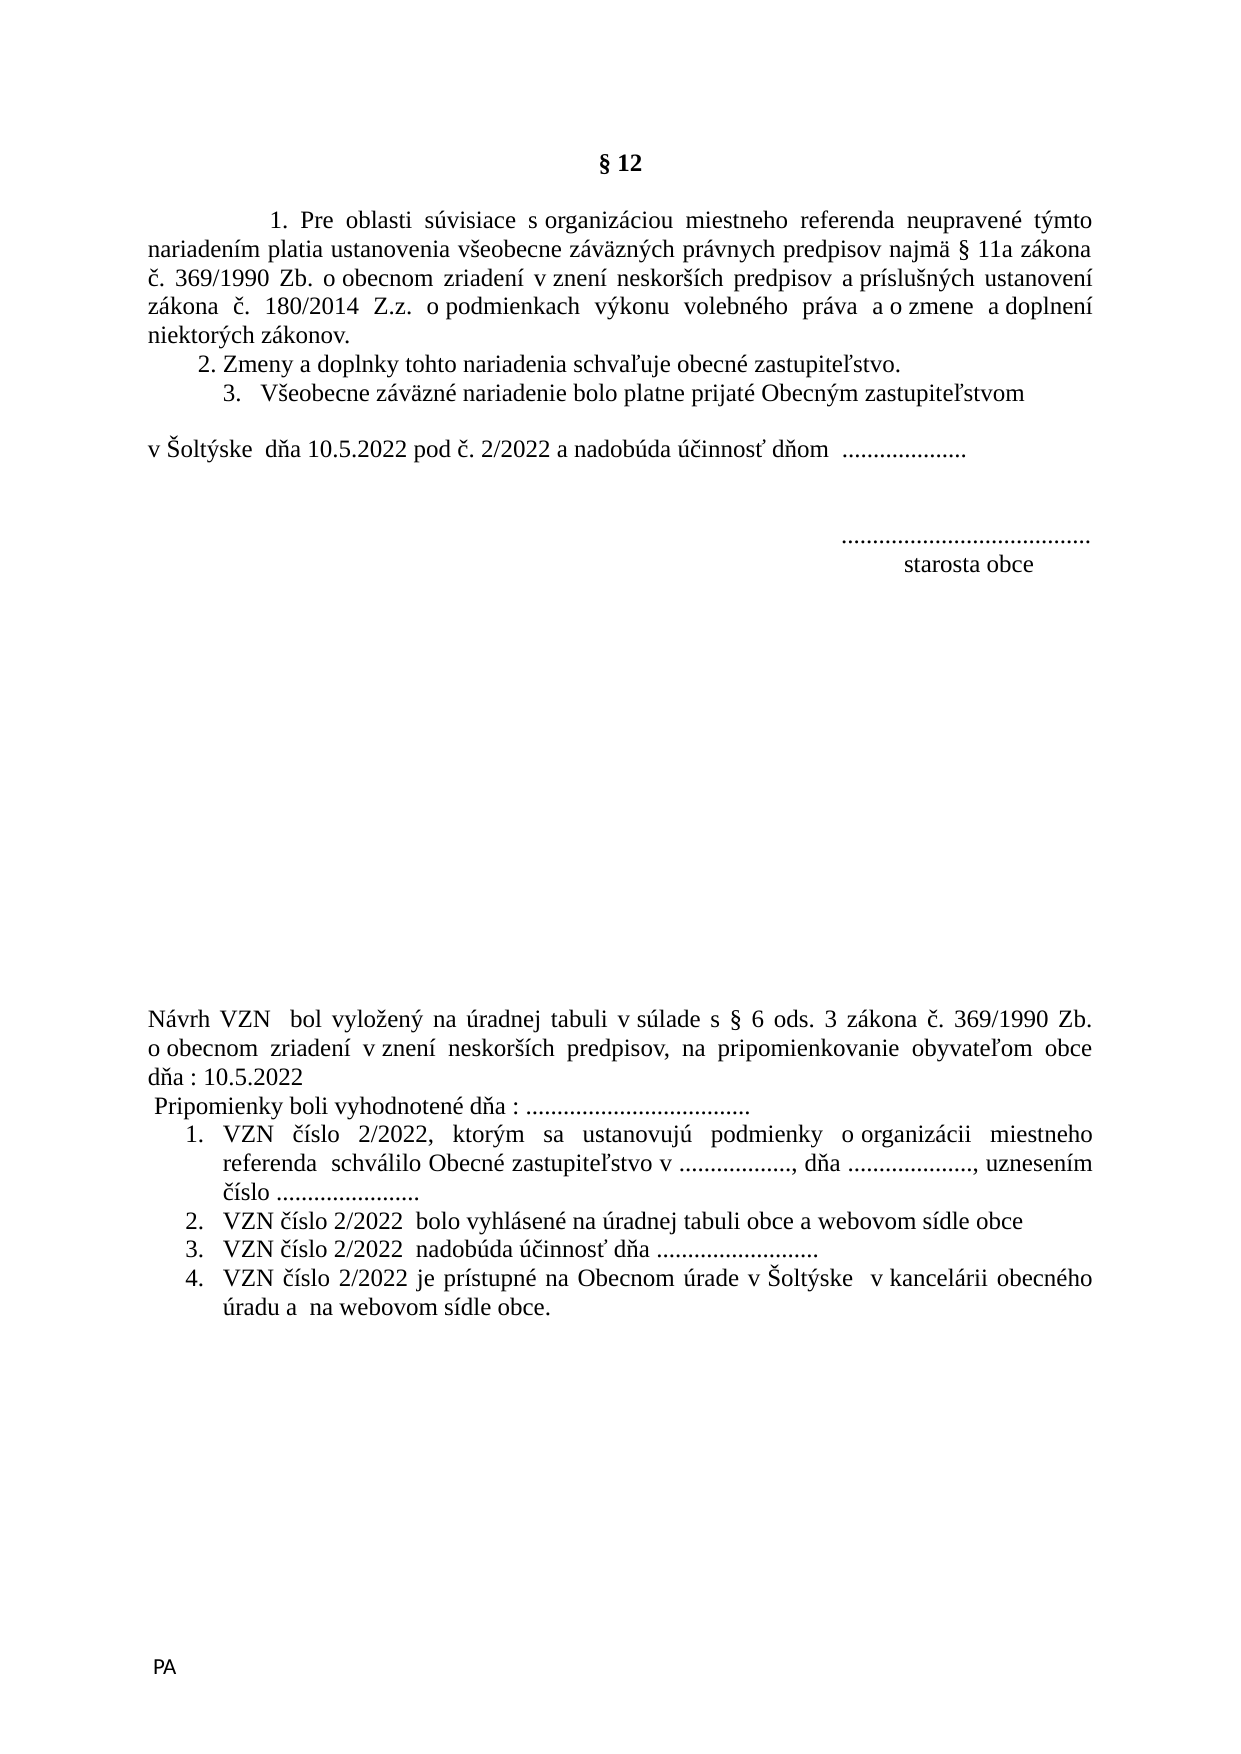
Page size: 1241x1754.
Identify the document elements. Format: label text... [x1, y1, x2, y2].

text § 12 [148, 148, 1093, 176]
text starosta obce [148, 549, 1093, 578]
list Všeobecne záväzné nariadenie bolo platne prijaté Obecným zastupiteľstvom [223, 378, 1093, 406]
text 2. Zmeny a doplnky tohto nariadenia schvaľuje obecné zastupiteľstvo. [148, 349, 1093, 378]
list VZN číslo 2/2022 bolo vyhlásené na úradnej tabuli obce a webovom sídle obce [185, 1206, 1093, 1234]
text Pripomienky boli vyhodnotené dňa : .................................... [148, 1091, 1093, 1119]
text v Šoltýske dňa 10.5.2022 pod č. 2/2022 a nadobúda účinnosť dňom .................... [148, 434, 1093, 463]
list VZN číslo 2/2022, ktorým sa ustanovujú podmienky o organizácii miestneho referenda schválilo Obecné zastupiteľstvo v .................., dňa ...................., uznesením číslo ....................... [185, 1119, 1093, 1206]
list VZN číslo 2/2022 je prístupné na Obecnom úrade v Šoltýske v kancelárii obecného úradu a na webovom sídle obce. [185, 1263, 1093, 1321]
text ........................................ [148, 521, 1093, 549]
text 1. Pre oblasti súvisiace s organizáciou miestneho referenda neupravené týmto nariadením platia ustanovenia všeobecne záväzných právnych predpisov najmä § 11a zákona č. 369/1990 Zb. o obecnom zriadení v znení neskorších predpisov a príslušných ustanovení zákona č. 180/2014 Z.z. o podmienkach výkonu volebného práva a o zmene a doplnení niektorých zákonov. [148, 205, 1093, 349]
text Návrh VZN bol vyložený na úradnej tabuli v súlade s § 6 ods. 3 zákona č. 369/1990 Zb. o obecnom zriadení v znení neskorších predpisov, na pripomienkovanie obyvateľom obce dňa : 10.5.2022 [148, 1004, 1093, 1091]
list VZN číslo 2/2022 nadobúda účinnosť dňa .......................... [185, 1234, 1093, 1263]
